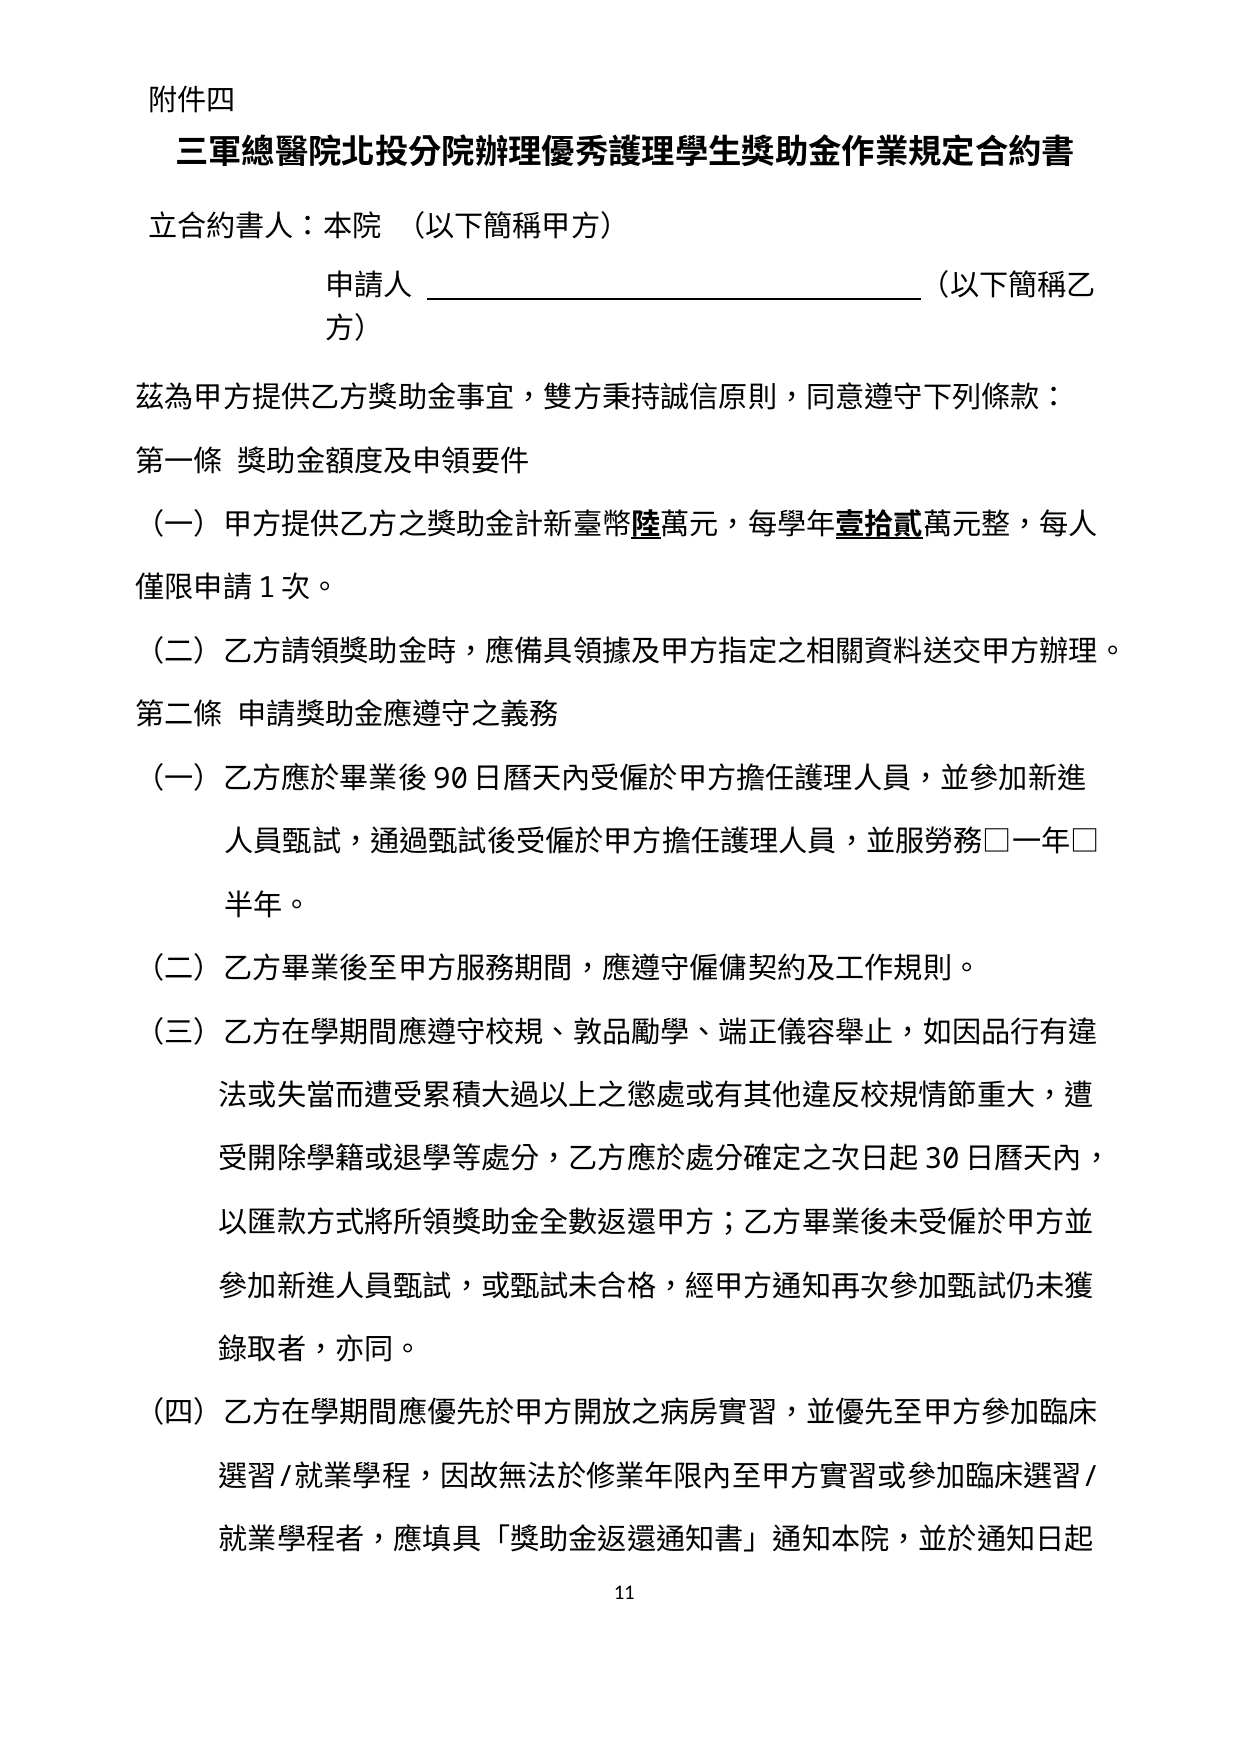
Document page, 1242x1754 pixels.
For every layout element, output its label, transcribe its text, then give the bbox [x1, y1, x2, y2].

text 附件四 [148, 75, 1114, 115]
text 茲為甲方提供乙方獎助金事宜，雙方秉持誠信原則，同意遵守下列條款： [135, 374, 1114, 416]
text 第二條 申請獎助金應遵守之義務 [135, 691, 1114, 733]
text （一）甲方提供乙方之獎助金計新臺幣陸萬元，每學年壹拾貳萬元整，每人僅限申請1次。 [135, 501, 1114, 606]
text （四）乙方在學期間應優先於甲方開放之病房實習，並優先至甲方參加臨床選習/就業學程，因故無法於修業年限內至甲方實習或參加臨床選習/就業學程者，應填具「獎助金返還通知書」通知本院，並於通知日起 [135, 1389, 1114, 1558]
text （一）乙方應於畢業後90日曆天內受僱於甲方擔任護理人員，並參加新進人員甄試，通過甄試後受僱於甲方擔任護理人員，並服勞務□一年□半年。 [135, 754, 1114, 924]
text （二）乙方請領獎助金時，應備具領據及甲方指定之相關資料送交甲方辦理。 [135, 627, 1114, 670]
text （二）乙方畢業後至甲方服務期間，應遵守僱傭契約及工作規則。 [135, 945, 1114, 987]
text （三）乙方在學期間應遵守校規、敦品勵學、端正儀容舉止，如因品行有違法或失當而遭受累積大過以上之懲處或有其他違反校規情節重大，遭受開除學籍或退學等處分，乙方應於處分確定之次日起30日曆天內，以匯款方式將所領獎助金全數返還甲方；乙方畢業後未受僱於甲方並參加新進人員甄試，或甄試未合格，經甲方通知再次參加甄試仍未獲錄取者，亦同。 [135, 1008, 1114, 1368]
text 三軍總醫院北投分院辦理優秀護理學生獎助金作業規定合約書 [135, 132, 1114, 171]
text 申請人 （以下簡稱乙方） [325, 262, 1114, 347]
text 立合約書人：本院 （以下簡稱甲方） [148, 202, 1114, 245]
text 第一條 獎助金額度及申領要件 [135, 437, 1114, 479]
